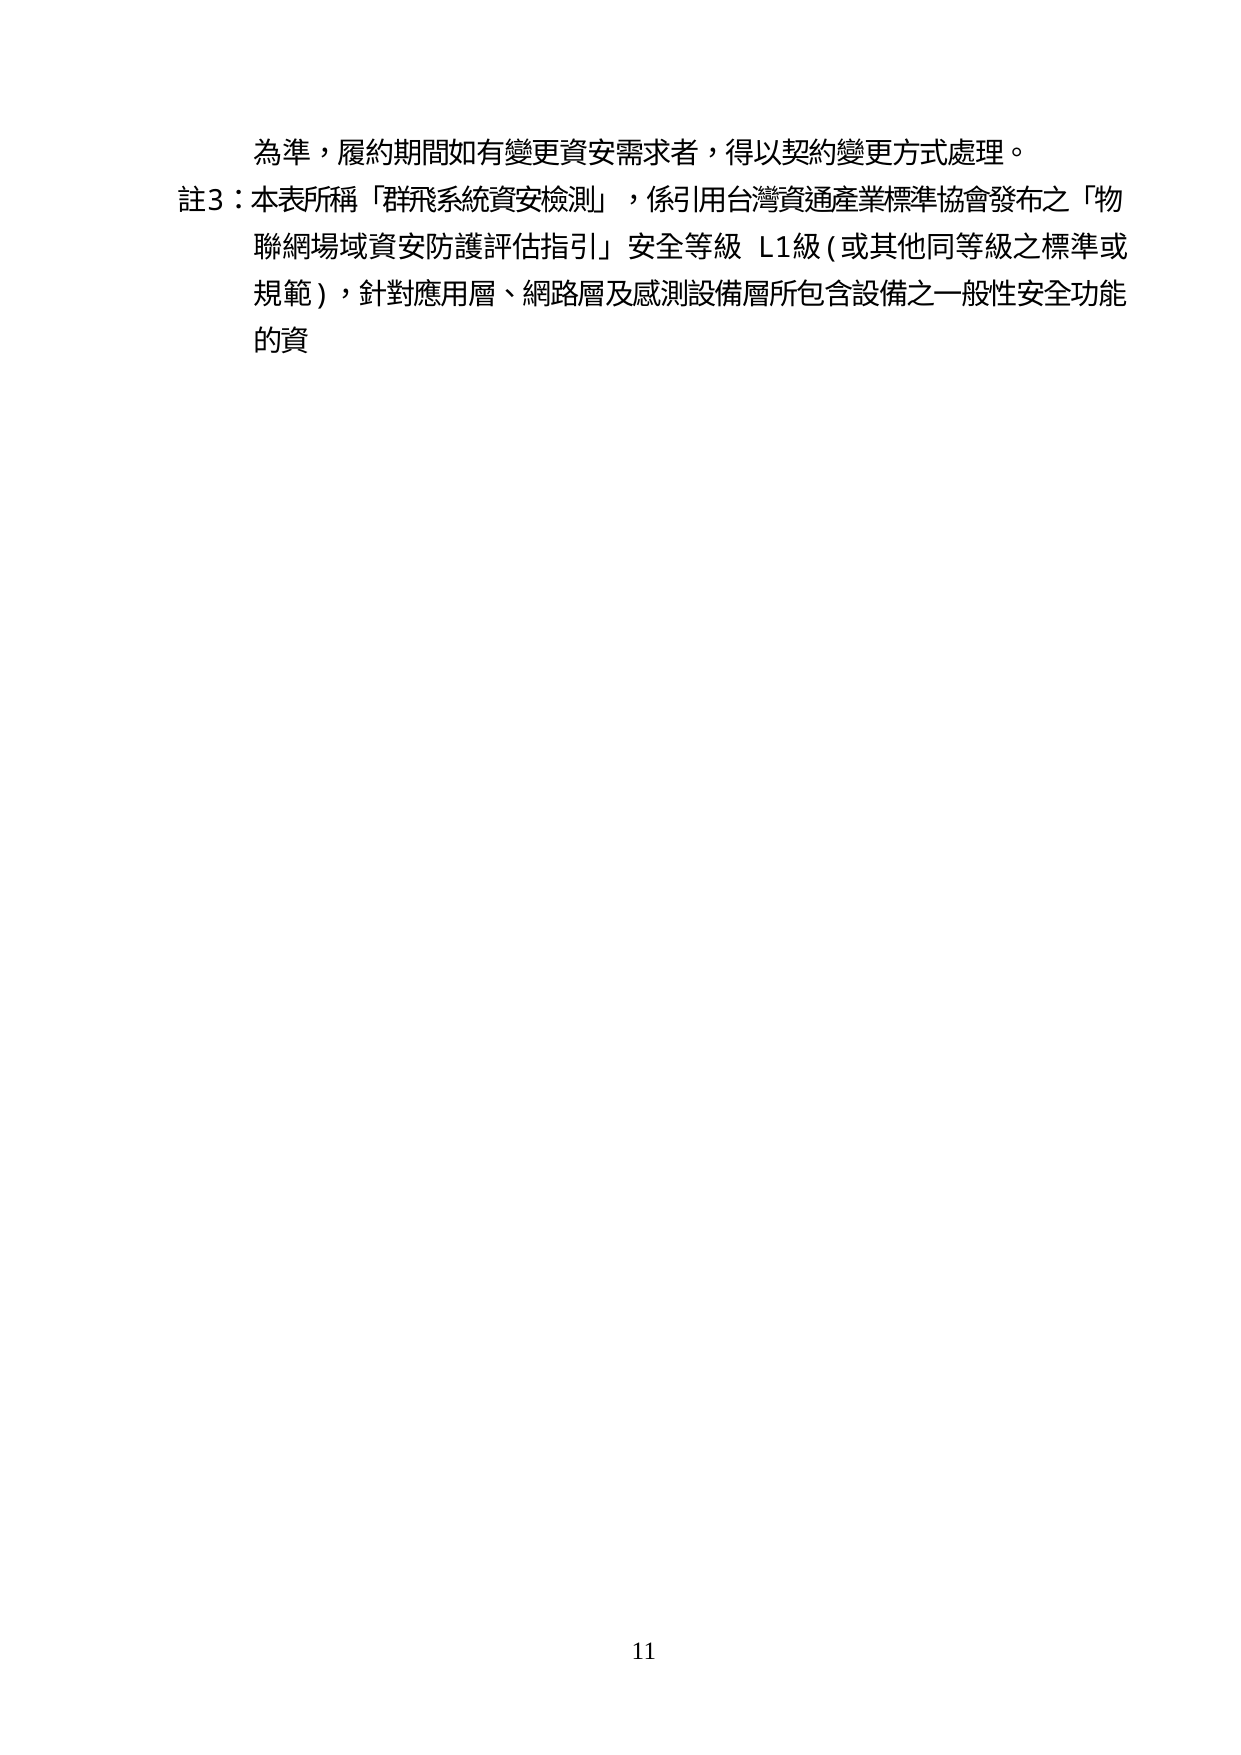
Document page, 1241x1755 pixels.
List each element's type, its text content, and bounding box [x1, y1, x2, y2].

text 為準，履約期間如有變更資安需求者，得以契約變更方式處理。 [177, 129, 1142, 171]
text 註3：本表所稱「群飛系統資安檢測」，係引用台灣資通產業標準協會發布之「物聯網場域資安防護評估指引」安全等級 L1級(或其他同等級之標準或規範)，針對應用層、網路層及感測設備層所包含設備之一般性安全功能的資 [177, 177, 1128, 360]
